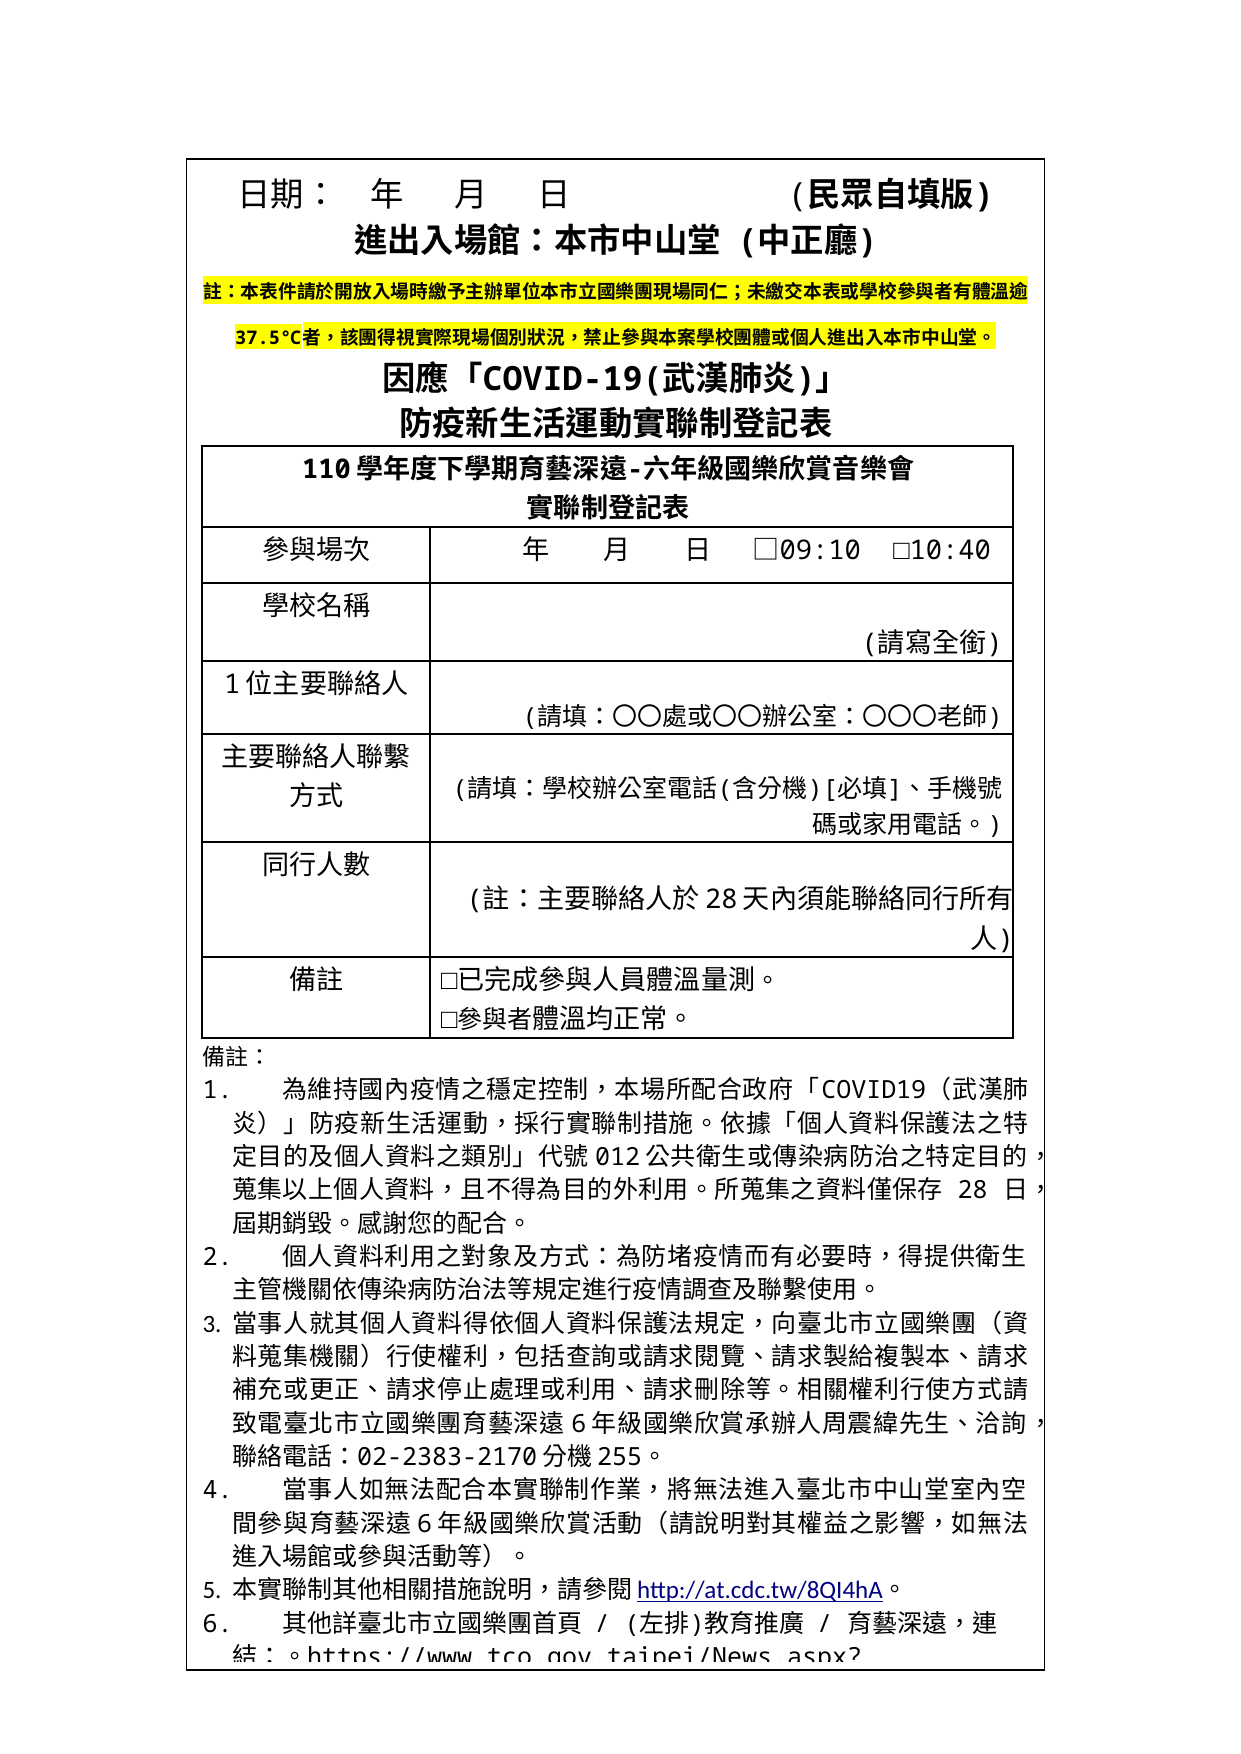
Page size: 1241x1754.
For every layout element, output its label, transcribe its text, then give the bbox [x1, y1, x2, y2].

table_cell 備註 [203, 958, 429, 1037]
table_cell (請填：〇〇處或〇〇辦公室：〇〇〇老師) [431, 662, 1012, 732]
table_cell 1位主要聯絡人 [203, 662, 429, 732]
text 註：本表件請於開放入場時繳予主辦單位本市立國樂團現場同仁；未繳交本表或學校參與者有體溫逾37.5℃者，該團得視實際現場個別狀況，禁止參與本案學校團體或個人進出入本市中山堂。 [202, 262, 1029, 353]
table_cell (請寫全銜) [431, 584, 1012, 660]
table_header 110學年度下學期育藝深遠-六年級國樂欣賞音樂會 實聯制登記表 [203, 447, 1012, 526]
table_cell 同行人數 [203, 843, 429, 956]
list 本實聯制其他相關措施說明，請參閱http://at.cdc.tw/8QI4hA。 [202, 1572, 1029, 1606]
text 防疫新生活運動實聯制登記表 [202, 399, 1029, 445]
list 為維持國內疫情之穩定控制，本場所配合政府「COVID19（武漢肺炎）」防疫新生活運動，採行實聯制措施。依據「個人資料保護法之特定目的及個人資料之類別」代號012公共衛生或傳染病防治之特定目的，蒐集以上個人資料，且不得為目的外利用。所蒐集之資料僅保存 28 日，屆期銷毀。感謝您的配合。 [202, 1072, 1029, 1239]
text 日期： 年 月 日 (民眾自填版) [202, 167, 1029, 216]
text 因應「COVID-19(武漢肺炎)」 [202, 353, 1029, 399]
list 其他詳臺北市立國樂團首頁 / (左排)教育推廣 / 育藝深遠，連結：。https://www.tco.gov.taipei/News.aspx?n=5C98B4EEE860CB18&sms=FC05EB85BD57C709 [202, 1606, 1029, 1662]
list 個人資料利用之對象及方式：為防堵疫情而有必要時，得提供衛生主管機關依傳染病防治法等規定進行疫情調查及聯繫使用。 [202, 1239, 1029, 1306]
table_cell 主要聯絡人聯繫方式 [203, 735, 429, 841]
table_cell 年 月 日 □09:10 □10:40 [431, 528, 1012, 582]
table_cell (請填：學校辦公室電話(含分機)[必填]、手機號碼或家用電話。) [431, 735, 1012, 841]
text 備註： [202, 1039, 1029, 1072]
table_cell □已完成參與人員體溫量測。 □參與者體溫均正常。 [431, 958, 1012, 1037]
list 當事人如無法配合本實聯制作業，將無法進入臺北市中山堂室內空間參與育藝深遠6年級國樂欣賞活動（請說明對其權益之影響，如無法進入場館或參與活動等）。 [202, 1472, 1029, 1572]
text 進出入場館：本市中山堂 (中正廳) [202, 216, 1029, 262]
table_cell 學校名稱 [203, 584, 429, 660]
table_cell (註：主要聯絡人於28天內須能聯絡同行所有人) [431, 843, 1012, 956]
table_cell 參與場次 [203, 528, 429, 582]
list 當事人就其個人資料得依個人資料保護法規定，向臺北市立國樂團（資料蒐集機關）行使權利，包括查詢或請求閱覽、請求製給複製本、請求補充或更正、請求停止處理或利用、請求刪除等。相關權利行使方式請致電臺北市立國樂團育藝深遠6年級國樂欣賞承辦人周震緯先生、洽詢，聯絡電話：02-2383-2170分機255。 [202, 1306, 1029, 1472]
